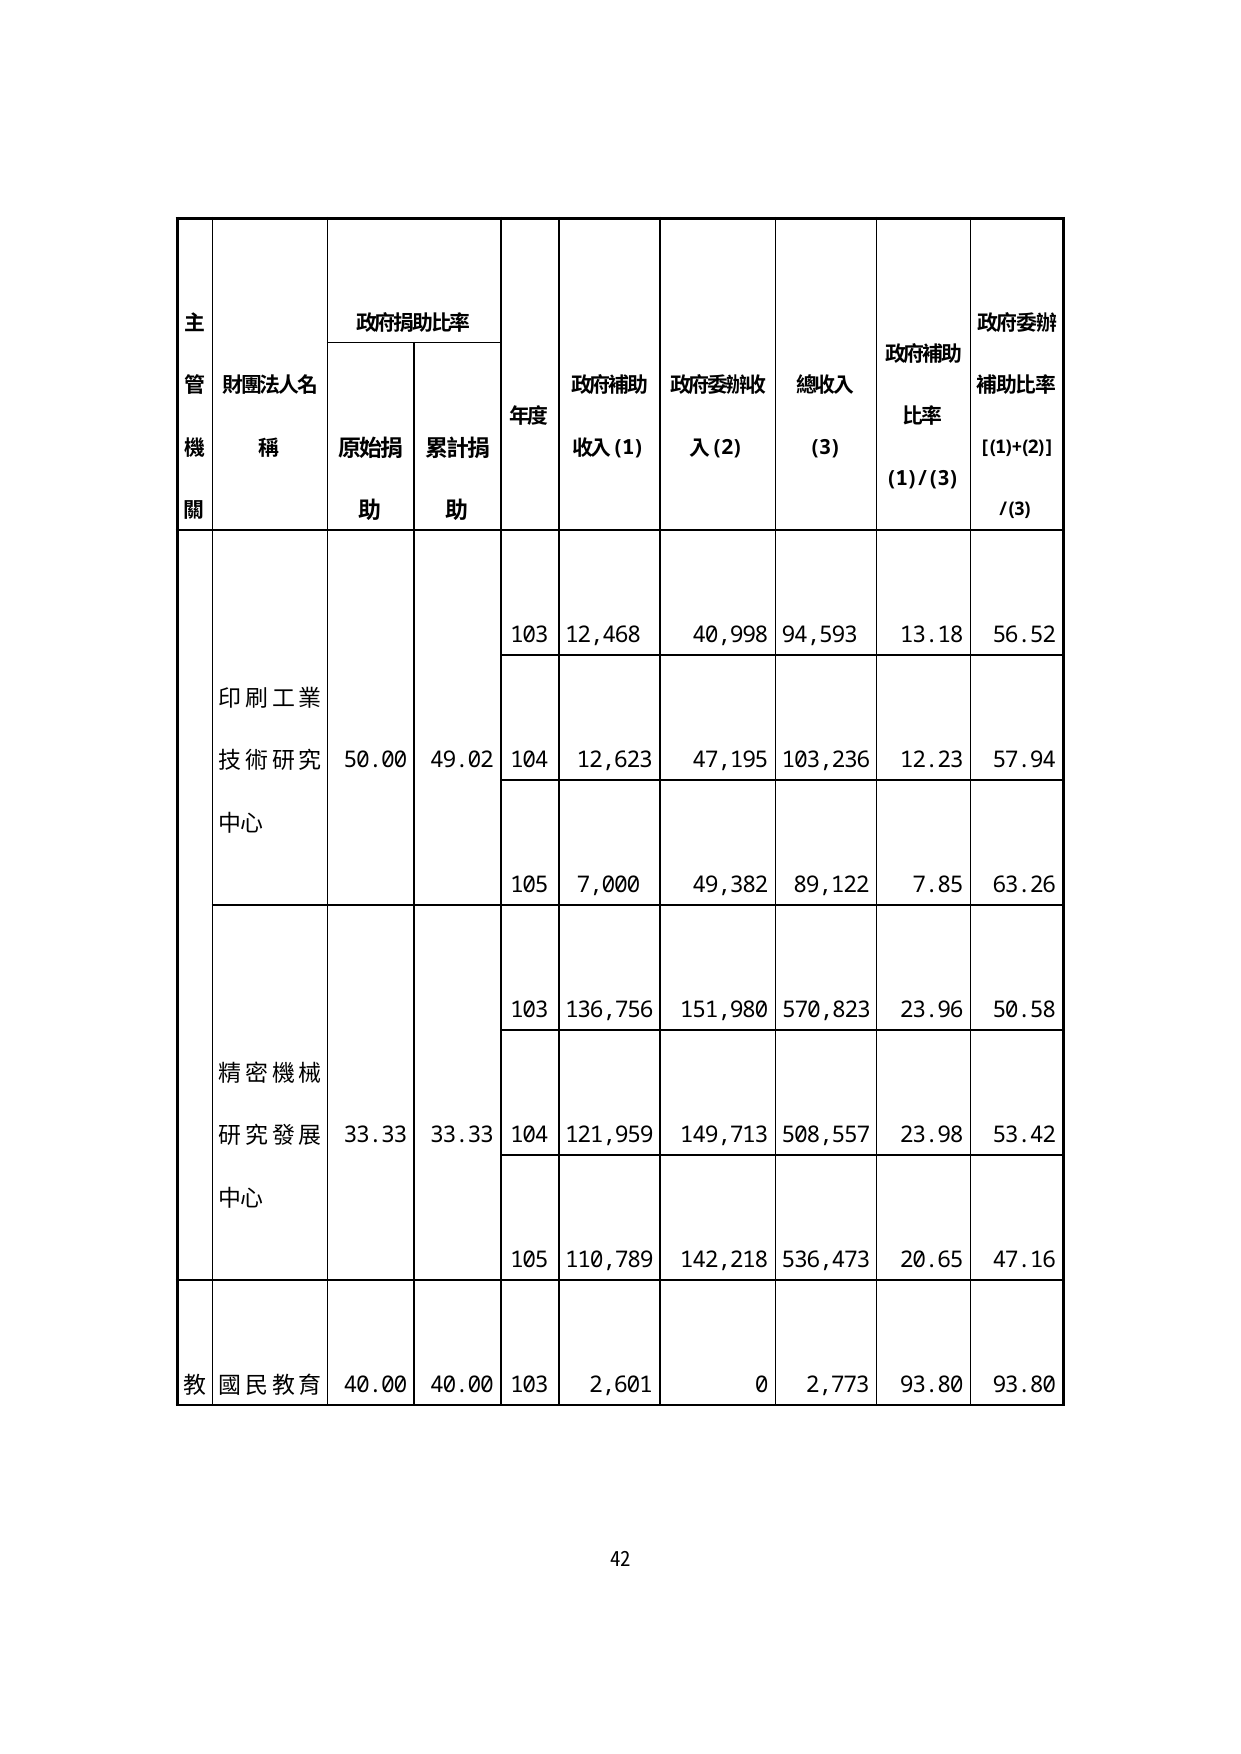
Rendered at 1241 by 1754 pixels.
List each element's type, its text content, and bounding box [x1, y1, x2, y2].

table_cell 印刷工業技術研究中心 [213, 531, 327, 904]
table_cell 53.42 [971, 1031, 1062, 1154]
table_header 政府捐助比率 [328, 220, 500, 342]
table_cell 105 [502, 781, 558, 904]
table_cell 40.00 [328, 1281, 413, 1404]
table_cell 33.33 [328, 906, 413, 1279]
table_cell 103 [502, 531, 558, 654]
table_cell 12,468 [560, 531, 659, 654]
table_cell 50.00 [328, 531, 413, 904]
table_cell 原始捐助 [328, 343, 413, 529]
table_cell 教 [179, 1281, 212, 1404]
table_cell 累計捐助 [415, 343, 500, 529]
table_cell 7.85 [877, 781, 970, 904]
table_cell 50.58 [971, 906, 1062, 1029]
table_cell 121,959 [560, 1031, 659, 1154]
table_cell 國民教育 [213, 1281, 327, 1404]
table_cell 0 [661, 1281, 775, 1404]
table_cell 93.80 [877, 1281, 970, 1404]
table_cell 精密機械研究發展中心 [213, 906, 327, 1279]
table_cell 2,601 [560, 1281, 659, 1404]
table_cell 13.18 [877, 531, 970, 654]
table_cell 570,823 [776, 906, 876, 1029]
table_header 總收入(3) [776, 220, 876, 529]
table_header 政府補助收入(1) [560, 220, 659, 529]
table_cell 12.23 [877, 656, 970, 779]
table_cell 110,789 [560, 1156, 659, 1279]
table_cell 20.65 [877, 1156, 970, 1279]
table_cell 40.00 [415, 1281, 500, 1404]
table_header 年度 [502, 220, 558, 529]
table_cell 2,773 [776, 1281, 876, 1404]
table_cell 93.80 [971, 1281, 1062, 1404]
table_cell 49.02 [415, 531, 500, 904]
table_cell 536,473 [776, 1156, 876, 1279]
table_cell 104 [502, 656, 558, 779]
table_cell [179, 531, 212, 1279]
table_cell 49,382 [661, 781, 775, 904]
table_header 財團法人名稱 [213, 220, 327, 529]
table_cell 47.16 [971, 1156, 1062, 1279]
table_cell 23.98 [877, 1031, 970, 1154]
table_header 主管機關 [179, 220, 212, 529]
table_cell 57.94 [971, 656, 1062, 779]
table_cell 47,195 [661, 656, 775, 779]
table_cell 149,713 [661, 1031, 775, 1154]
table_header 政府委辦收入(2) [661, 220, 775, 529]
table_cell 23.96 [877, 906, 970, 1029]
table_cell 40,998 [661, 531, 775, 654]
table_cell 151,980 [661, 906, 775, 1029]
table_cell 7,000 [560, 781, 659, 904]
table_cell 103 [502, 1281, 558, 1404]
table_cell 89,122 [776, 781, 876, 904]
table_cell 104 [502, 1031, 558, 1154]
table_header 政府補助比率(1)/(3) [877, 220, 970, 529]
table_cell 508,557 [776, 1031, 876, 1154]
table_cell 12,623 [560, 656, 659, 779]
table_cell 56.52 [971, 531, 1062, 654]
table_cell 136,756 [560, 906, 659, 1029]
table_cell 103,236 [776, 656, 876, 779]
table_cell 105 [502, 1156, 558, 1279]
table_header 政府委辦補助比率[(1)+(2)]/(3) [971, 220, 1062, 529]
table_cell 142,218 [661, 1156, 775, 1279]
table_cell 33.33 [415, 906, 500, 1279]
table_cell 94,593 [776, 531, 876, 654]
table_cell 103 [502, 906, 558, 1029]
table_cell 63.26 [971, 781, 1062, 904]
